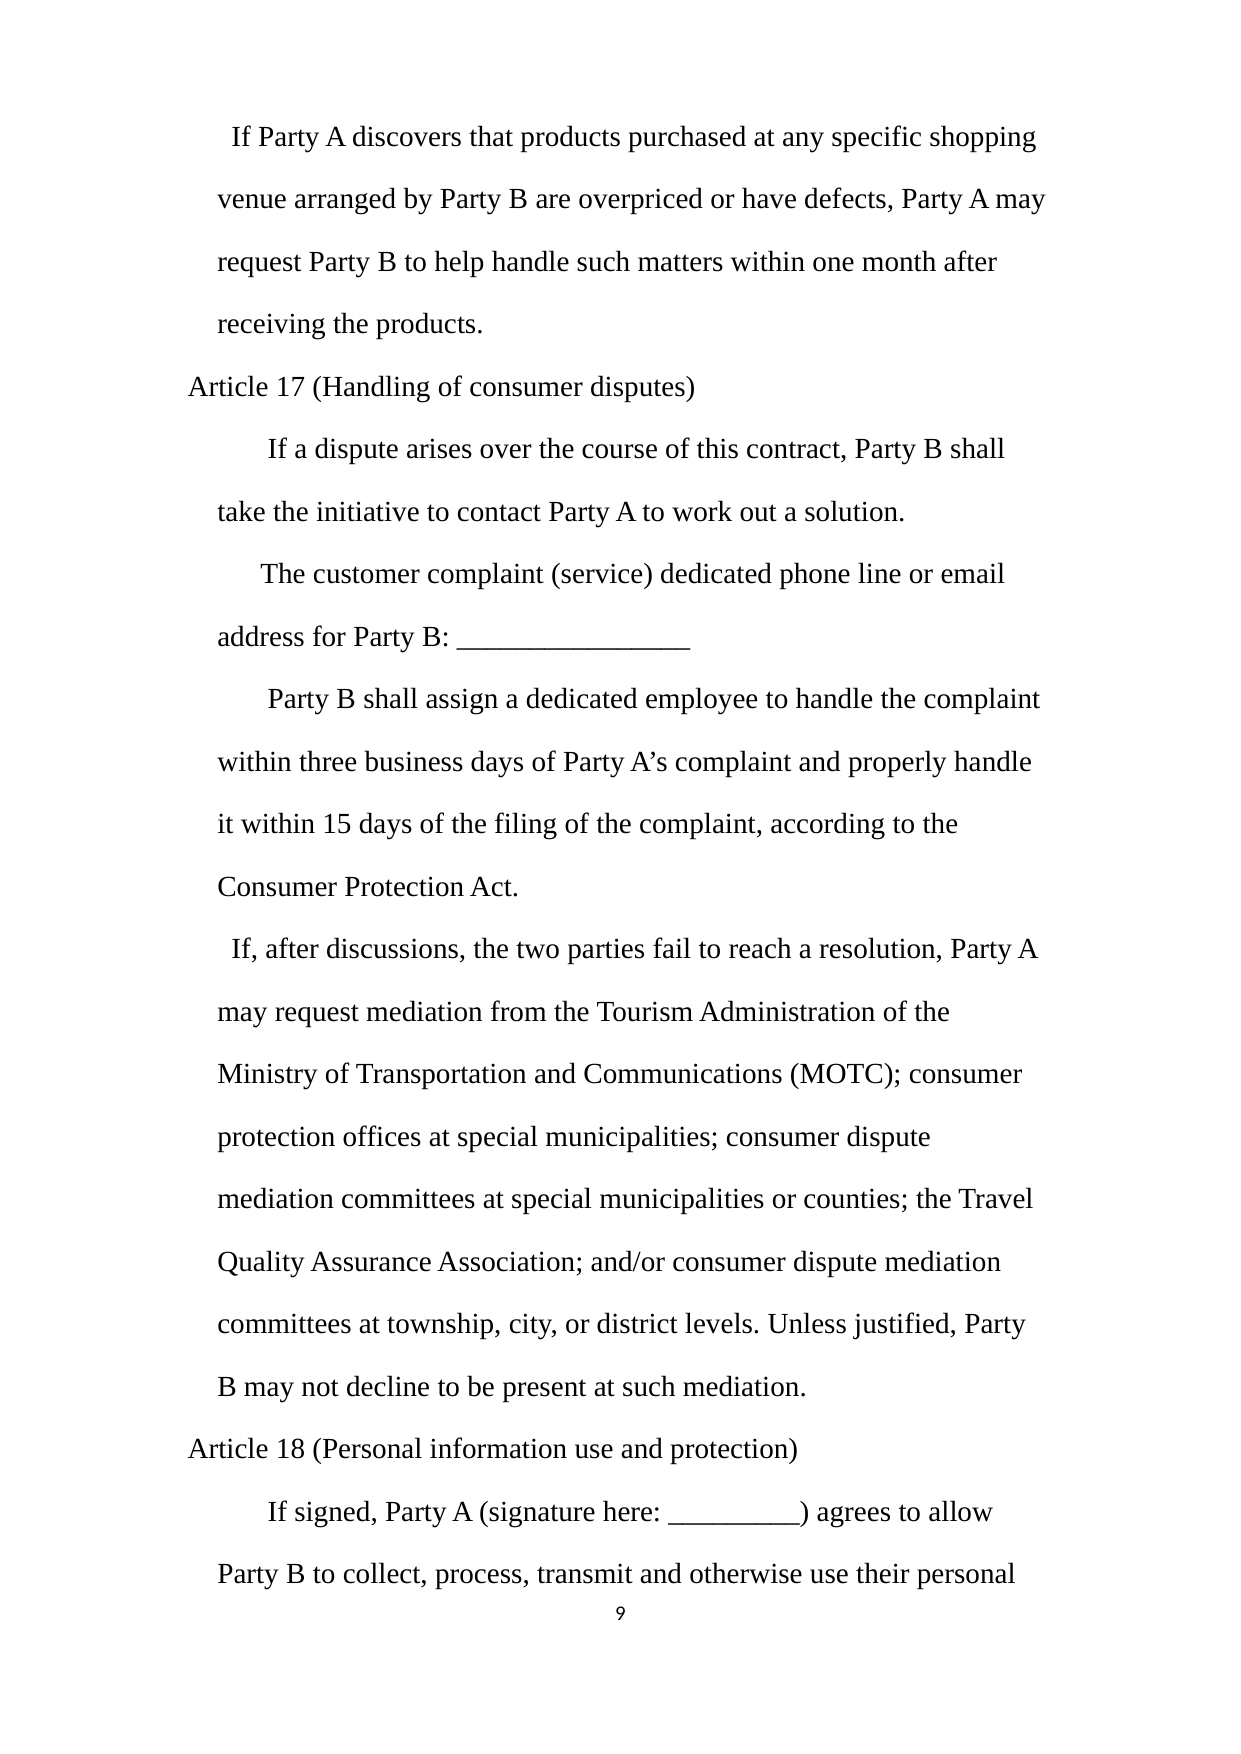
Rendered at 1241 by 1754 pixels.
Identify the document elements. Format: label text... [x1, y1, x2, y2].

subtitle Article 18 (Personal information use and protection) [187, 1407, 1053, 1469]
text If signed, Party A (signature here: _________) agrees to allow Party B to collect, process, transmit and otherwise use their personal [217, 1469, 1053, 1594]
text If, after discussions, the two parties fail to reach a resolution, Party A may request mediation from the Tourism Administration of the Ministry of Transportation and Communications (MOTC); consumer protection offices at special municipalities; consumer dispute mediation committees at special municipalities or counties; the Travel Quality Assurance Association; and/or consumer dispute mediation committees at township, city, or district levels. Unless justified, Party B may not decline to be present at such mediation. [187, 907, 1053, 1407]
text If a dispute arises over the course of this contract, Party B shall take the initiative to contact Party A to work out a solution. [217, 407, 1053, 532]
text The customer complaint (service) dedicated phone line or email address for Party B: ________________ [217, 532, 1053, 657]
subtitle Article 17 (Handling of consumer disputes) [187, 344, 1053, 407]
text Party B shall assign a dedicated employee to handle the complaint within three business days of Party A’s complaint and properly handle it within 15 days of the filing of the complaint, according to the Consumer Protection Act. [217, 657, 1053, 907]
text If Party A discovers that products purchased at any specific shopping venue arranged by Party B are overpriced or have defects, Party A may request Party B to help handle such matters within one month after receiving the products. [187, 94, 1053, 344]
